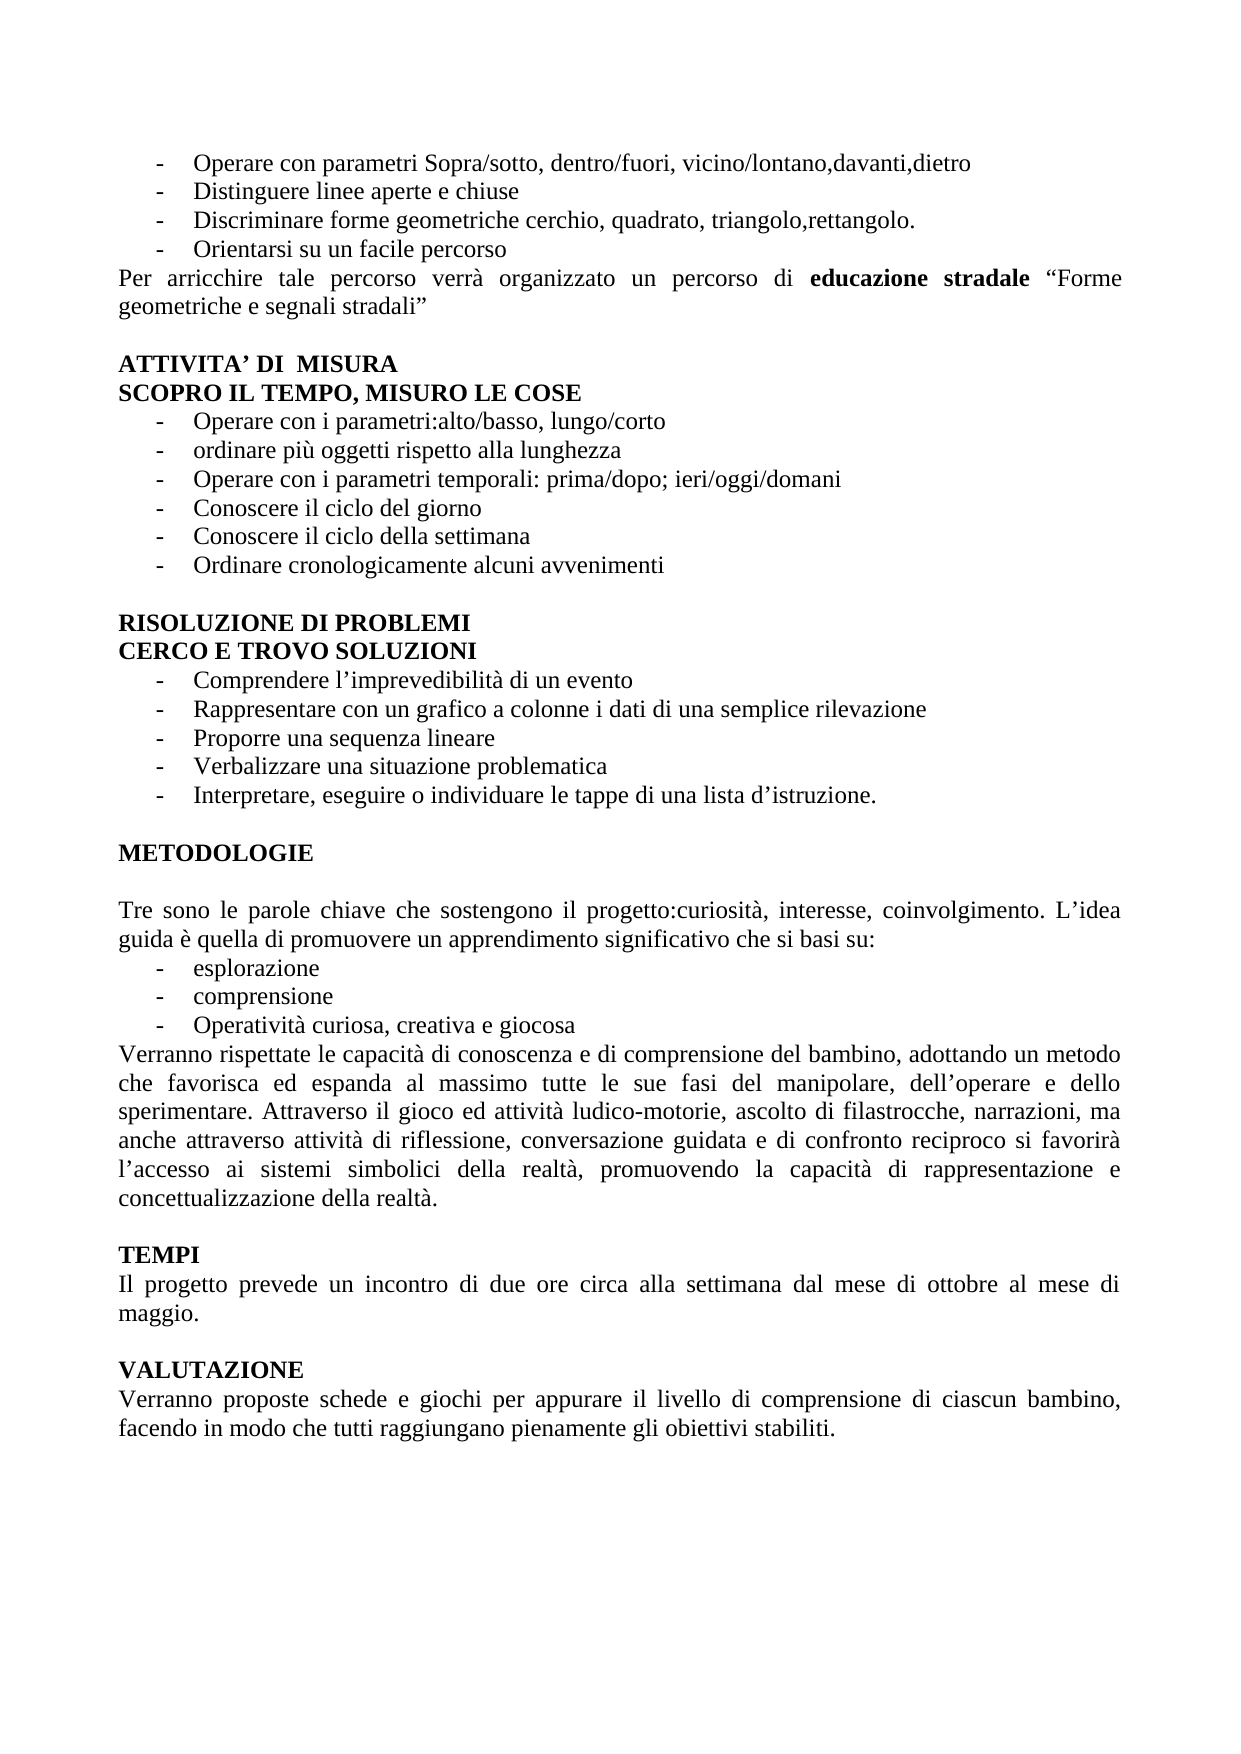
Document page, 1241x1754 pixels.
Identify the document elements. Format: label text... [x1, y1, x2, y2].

list Proporre una sequenza lineare [156, 723, 1122, 751]
text TEMPI [118, 1240, 1122, 1269]
list Distinguere linee aperte e chiuse [156, 176, 1122, 205]
list Orientarsi su un facile percorso [156, 234, 1122, 263]
list Operare con parametri Sopra/sotto, dentro/fuori, vicino/lontano,davanti,dietro [156, 148, 1122, 176]
list ordinare più oggetti rispetto alla lunghezza [156, 435, 1122, 464]
list Ordinare cronologicamente alcuni avvenimenti [156, 550, 1122, 579]
list Interpretare, eseguire o individuare le tappe di una lista d’istruzione. [156, 780, 1122, 809]
text CERCO E TROVO SOLUZIONI [118, 636, 1122, 665]
list Verbalizzare una situazione problematica [156, 751, 1122, 780]
list Comprendere l’imprevedibilità di un evento [156, 665, 1122, 694]
text Per arricchire tale percorso verrà organizzato un percorso di educazione stradale “Forme geometriche e segnali stradali” [118, 263, 1122, 320]
list comprensione [156, 981, 1122, 1010]
text Tre sono le parole chiave che sostengono il progetto:curiosità, interesse, coinvolgimento. L’idea guida è quella di promuovere un apprendimento significativo che si basi su: [118, 895, 1122, 953]
list Conoscere il ciclo del giorno [156, 493, 1122, 521]
text ATTIVITA’ DI MISURA [118, 349, 1122, 378]
text Il progetto prevede un incontro di due ore circa alla settimana dal mese di ottobre al mese di maggio. [118, 1269, 1122, 1326]
list Operare con i parametri:alto/basso, lungo/corto [156, 406, 1122, 435]
list Operatività curiosa, creativa e giocosa [156, 1010, 1122, 1039]
list esplorazione [156, 953, 1122, 981]
list Discriminare forme geometriche cerchio, quadrato, triangolo,rettangolo. [156, 205, 1122, 234]
text Verranno rispettate le capacità di conoscenza e di comprensione del bambino, adottando un metodo che favorisca ed espanda al massimo tutte le sue fasi del manipolare, dell’operare e dello sperimentare. Attraverso il gioco ed attività ludico-motorie, ascolto di filastrocche, narrazioni, ma anche attraverso attività di riflessione, conversazione guidata e di confronto reciproco si favorirà l’accesso ai sistemi simbolici della realtà, promuovendo la capacità di rappresentazione e concettualizzazione della realtà. [118, 1039, 1122, 1211]
list Rappresentare con un grafico a colonne i dati di una semplice rilevazione [156, 694, 1122, 723]
text SCOPRO IL TEMPO, MISURO LE COSE [118, 378, 1122, 406]
text METODOLOGIE [118, 838, 1122, 866]
list Conoscere il ciclo della settimana [156, 521, 1122, 550]
list Operare con i parametri temporali: prima/dopo; ieri/oggi/domani [156, 464, 1122, 493]
text Verranno proposte schede e giochi per appurare il livello di comprensione di ciascun bambino, facendo in modo che tutti raggiungano pienamente gli obiettivi stabiliti. [118, 1384, 1122, 1441]
text RISOLUZIONE DI PROBLEMI [118, 608, 1122, 636]
text VALUTAZIONE [118, 1355, 1122, 1384]
